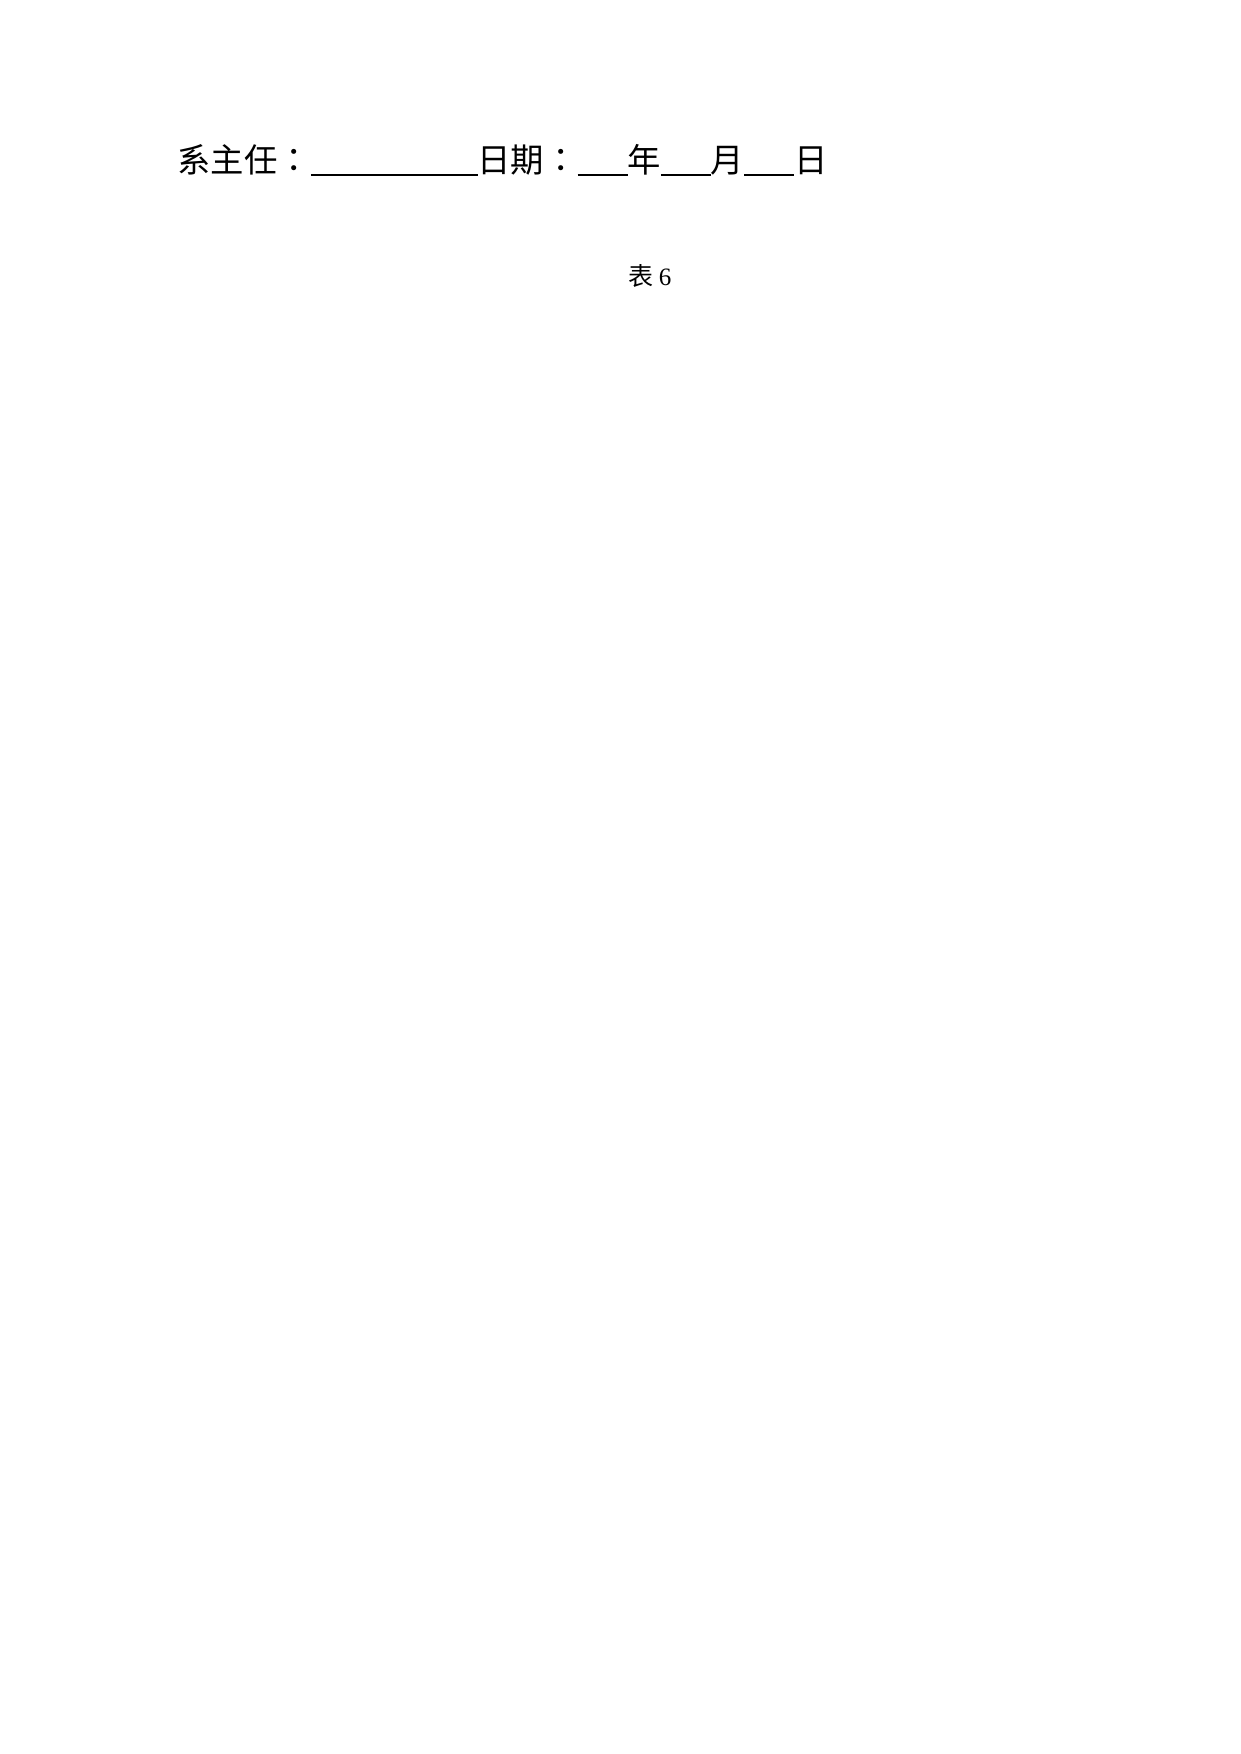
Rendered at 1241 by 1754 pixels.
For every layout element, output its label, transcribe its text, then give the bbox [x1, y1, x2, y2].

text 表6 [177, 256, 1122, 292]
text 系主任： 日期： 年 月 日 [177, 120, 1122, 195]
